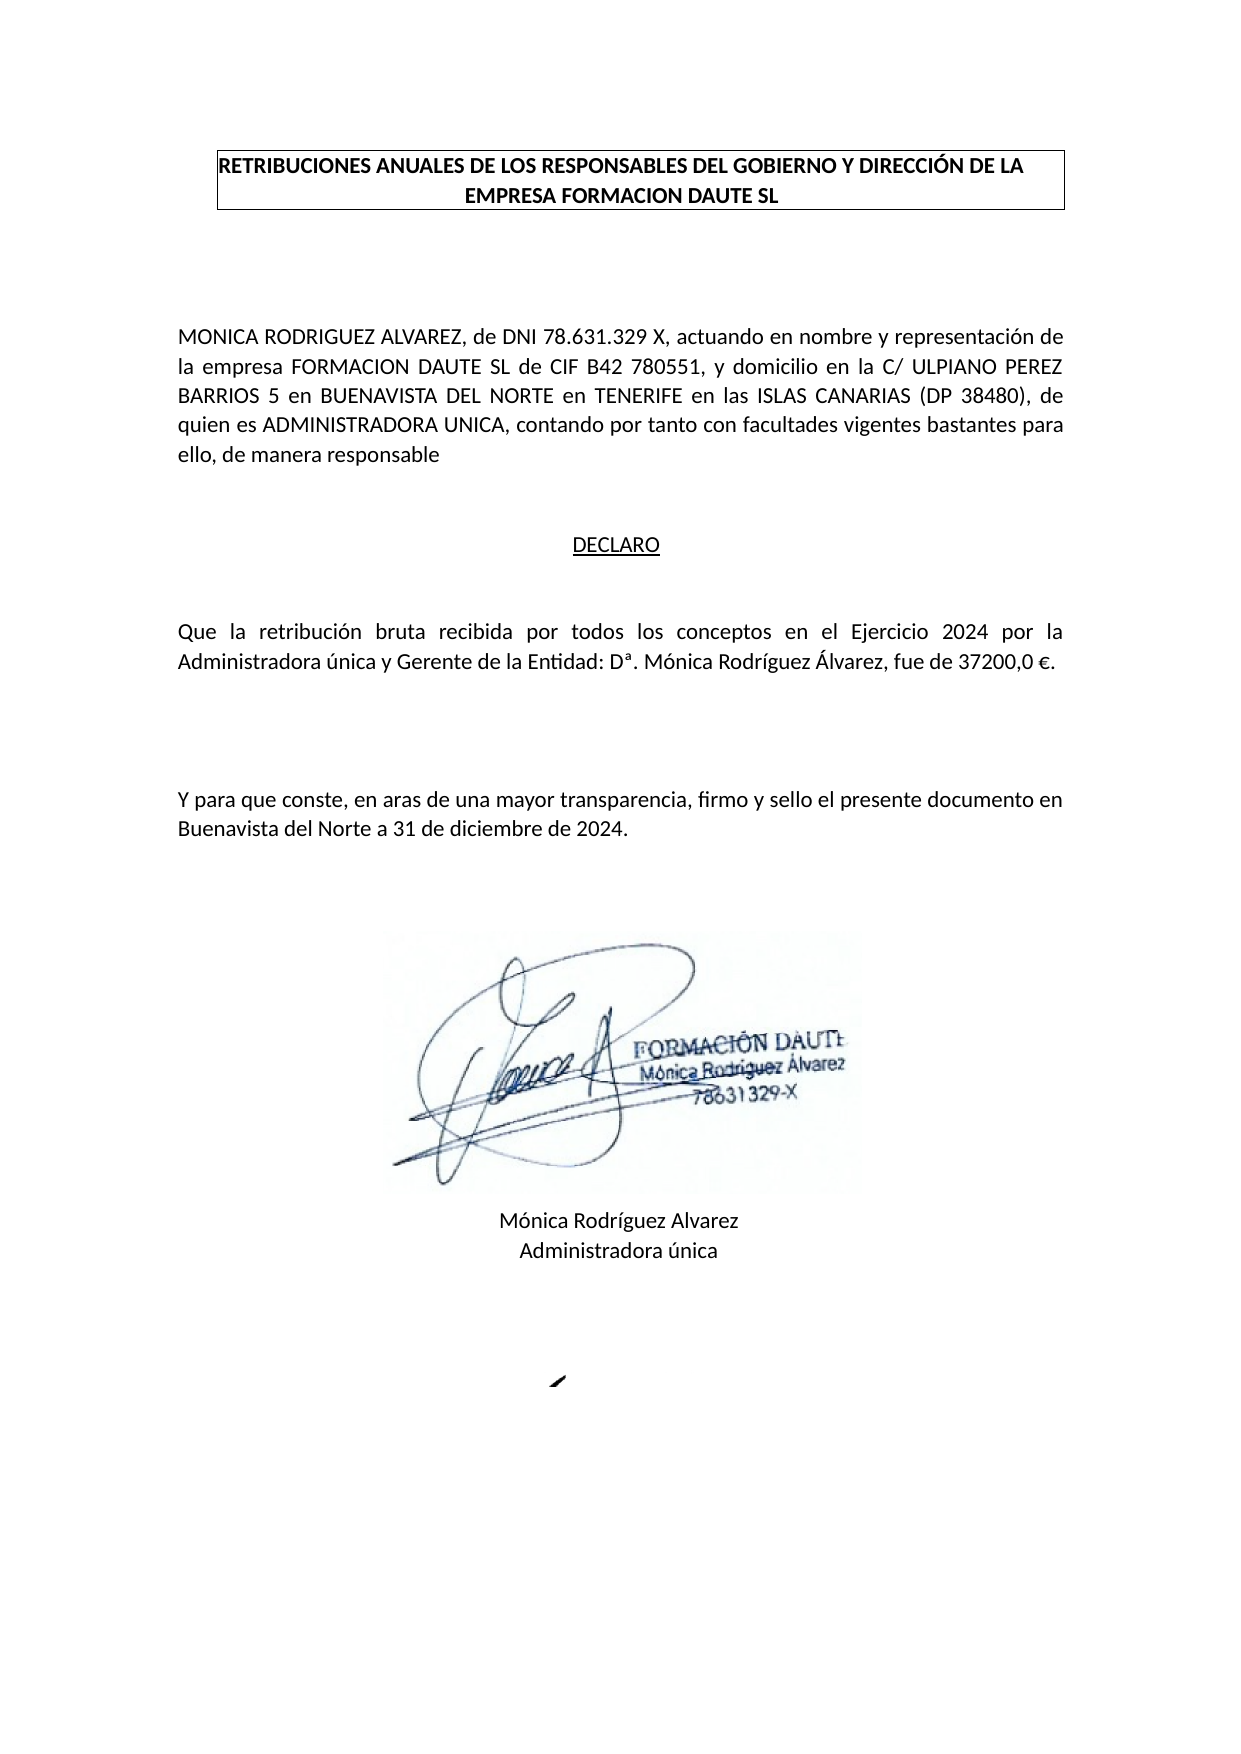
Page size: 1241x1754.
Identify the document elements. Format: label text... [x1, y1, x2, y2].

text Administradora única [178, 1236, 1064, 1264]
text MONICA RODRIGUEZ ALVAREZ, de DNI 78.631.329 X, actuando en nombre y representación de la empresa FORMACION DAUTE SL de CIF B42 780551, y domicilio en la C/ ULPIANO PEREZ BARRIOS 5 en BUENAVISTA DEL NORTE en TENERIFE en las ISLAS CANARIAS (DP 38480), de quien es ADMINISTRADORA UNICA, contando por tanto con facultades vigentes bastantes para ello, de manera responsable [178, 322, 1065, 468]
text RETRIBUCIONES ANUALES DE LOS RESPONSABLES DEL GOBIERNO Y DIRECCIÓN DE LA EMPRESA FORMACION DAUTE SL [218, 151, 1064, 209]
text Mónica Rodríguez Alvarez [178, 1206, 1065, 1234]
text Y para que conste, en aras de una mayor transparencia, firmo y sello el presente documento en Buenavista del Norte a 31 de diciembre de 2024. [178, 785, 1065, 842]
subtitle DECLARO [178, 530, 1064, 558]
text Que la retribución bruta recibida por todos los conceptos en el Ejercicio 2024 por la Administradora única y Gerente de la Entidad: Dª. Mónica Rodríguez Álvarez, fue de 37200,0 €. [178, 617, 1065, 675]
